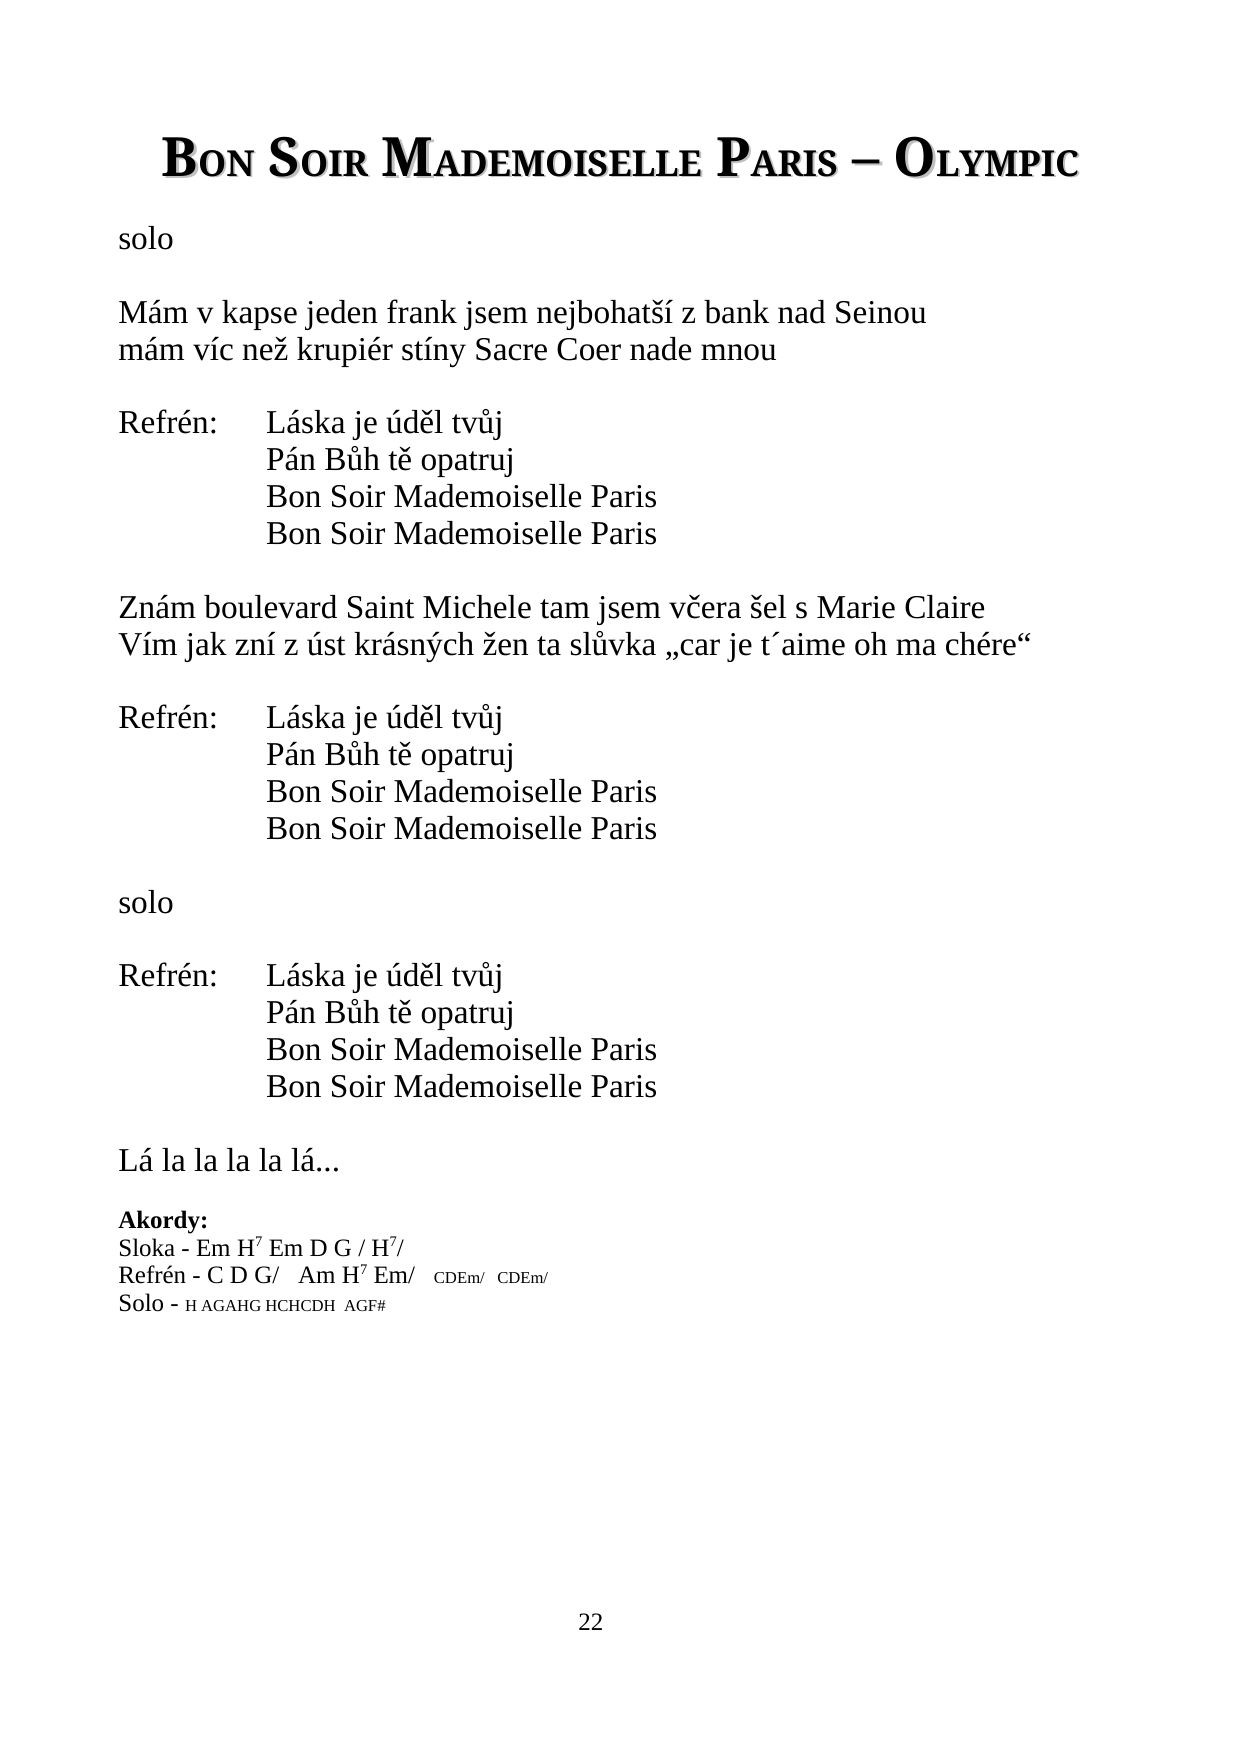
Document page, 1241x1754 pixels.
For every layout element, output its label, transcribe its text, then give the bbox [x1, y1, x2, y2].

text Akordy: [118, 1206, 1122, 1234]
text Solo - H AGAHG HCHCDH AGF# [118, 1289, 1122, 1317]
subtitle Bon Soir Mademoiselle Paris – Olympic [118, 118, 1122, 192]
text Refrén - C D G/ Am H7 Em/ CDEm/ CDEm/ [118, 1261, 1122, 1289]
text Znám boulevard Saint Michele tam jsem včera šel s Marie Claire Vím jak zní z úst krásných žen ta slůvka „car je t´aime oh ma chére“ [118, 588, 1122, 662]
text Lá la la la la lá... [118, 1141, 1122, 1178]
text solo [118, 219, 1122, 256]
text Refrén: Láska je úděl tvůj Pán Bůh tě opatruj Bon Soir Mademoiselle Paris Bon Soir Mademoiselle Paris [118, 699, 1122, 846]
text Refrén: Láska je úděl tvůj Pán Bůh tě opatruj Bon Soir Mademoiselle Paris Bon Soir Mademoiselle Paris [118, 404, 1122, 551]
text Mám v kapse jeden frank jsem nejbohatší z bank nad Seinou mám víc než krupiér stíny Sacre Coer nade mnou [118, 293, 1122, 367]
text Sloka - Em H7 Em D G / H7/ [118, 1234, 1122, 1261]
text solo [118, 883, 1122, 920]
text Refrén: Láska je úděl tvůj Pán Bůh tě opatruj Bon Soir Mademoiselle Paris Bon Soir Mademoiselle Paris [118, 957, 1122, 1104]
